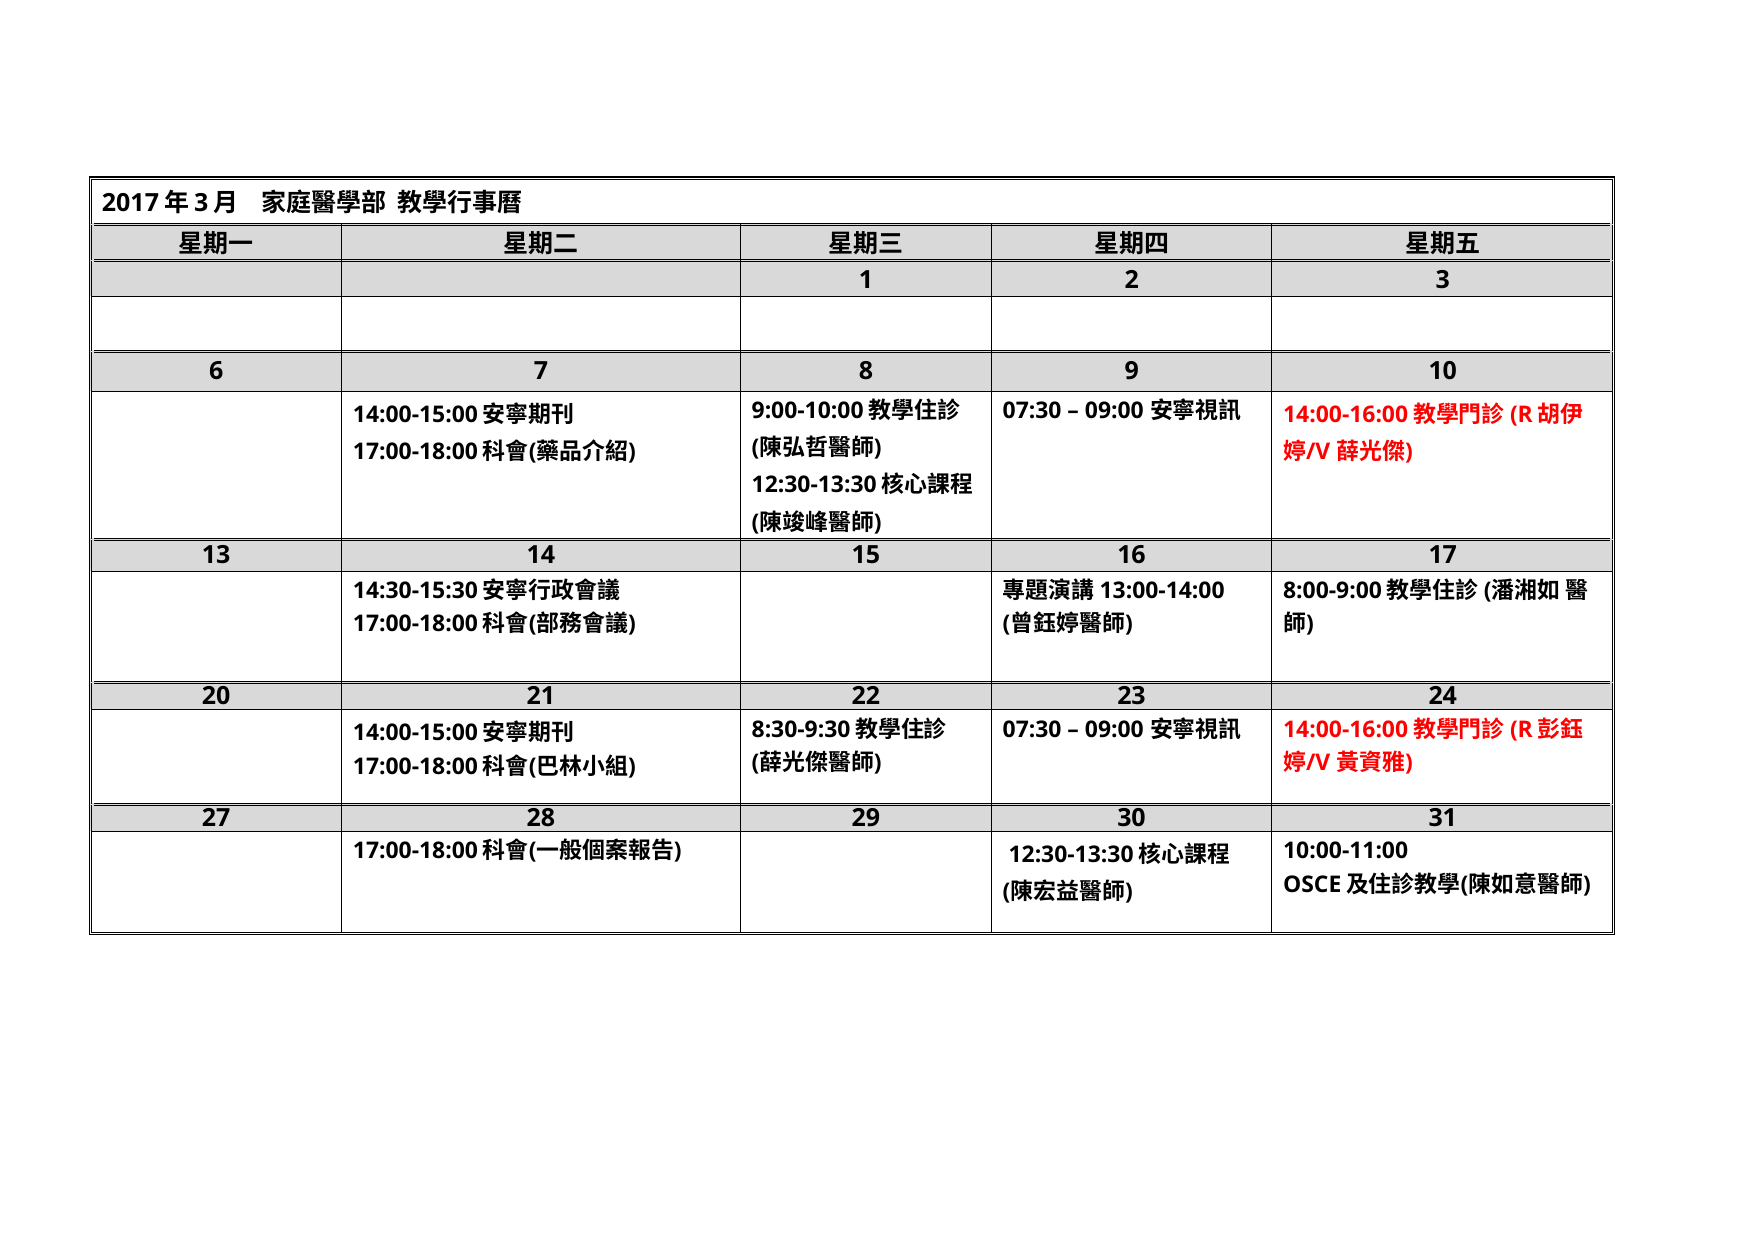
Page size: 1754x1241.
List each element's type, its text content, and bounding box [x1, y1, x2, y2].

table_cell 星期四 [992, 226, 1271, 259]
table_cell 21 [342, 684, 740, 709]
table_cell 10 [1272, 350, 1613, 391]
table_cell 23 [992, 684, 1271, 709]
table_cell 10:00-11:00 OSCE及住診教學(陳如意醫師) [1272, 832, 1612, 932]
table_cell [90, 259, 341, 296]
table_cell 星期五 [1272, 223, 1612, 259]
table_cell 9 [992, 353, 1271, 391]
table_cell 17 [1272, 538, 1613, 571]
table_cell [992, 297, 1271, 350]
table_cell 20 [90, 681, 341, 709]
table_cell 14 [342, 541, 740, 571]
table_cell 9:00-10:00教學住診 (陳弘哲醫師) 12:30-13:30核心課程(陳竣峰醫師) [741, 392, 991, 538]
table_cell 8:30-9:30教學住診 (薛光傑醫師) [741, 710, 991, 803]
table_cell 13 [90, 538, 341, 571]
table_cell 星期二 [342, 226, 740, 259]
table_cell 6 [90, 350, 341, 391]
table_cell 專題演講 13:00-14:00 (曾鈺婷醫師) [992, 572, 1271, 681]
table_header 2017年3月 家庭醫學部 教學行事曆 [92, 180, 1612, 223]
table_cell [92, 832, 341, 932]
table_cell 16 [992, 541, 1271, 571]
table_cell [1272, 297, 1612, 350]
table_cell 07:30 – 09:00 安寧視訊 [992, 710, 1271, 803]
table_cell 12:30-13:30核心課程(陳宏益醫師) [992, 832, 1271, 932]
table_cell 14:30-15:30安寧行政會議 17:00-18:00科會(部務會議) [342, 572, 740, 681]
table_cell 14:00-15:00安寧期刊 17:00-18:00科會(藥品介紹) [342, 392, 740, 538]
table_cell 17:00-18:00科會(一般個案報告) [342, 832, 740, 932]
table_cell 14:00-15:00安寧期刊 17:00-18:00科會(巴林小組) [342, 710, 740, 803]
table_cell 30 [992, 806, 1271, 831]
table_cell 07:30 – 09:00 安寧視訊 [992, 392, 1271, 538]
table_cell 3 [1272, 259, 1613, 296]
table_cell 27 [90, 803, 341, 831]
table_cell [342, 262, 740, 296]
table_cell 14:00-16:00教學門診 (R胡伊婷/V 薛光傑) [1272, 392, 1612, 538]
table_cell 22 [741, 684, 991, 709]
table_cell [342, 297, 740, 350]
table_cell 1 [741, 262, 991, 296]
table_cell 8 [741, 353, 991, 391]
table_cell 星期一 [92, 223, 341, 259]
table_cell [741, 572, 991, 681]
table_cell 24 [1272, 681, 1613, 709]
table_cell [741, 832, 991, 932]
table_cell 8:00-9:00教學住診 (潘湘如 醫師) [1272, 572, 1612, 681]
table_cell [92, 297, 341, 350]
table_cell 14:00-16:00教學門診 (R彭鈺婷/V 黃資雅) [1272, 710, 1612, 803]
table_cell [92, 572, 341, 681]
table_cell 28 [342, 806, 740, 831]
table_cell 2 [992, 262, 1271, 296]
table_cell 7 [342, 353, 740, 391]
table_cell [92, 710, 341, 803]
table_cell [741, 297, 991, 350]
table_cell 29 [741, 806, 991, 831]
table_cell [92, 392, 341, 538]
table_cell 星期三 [741, 226, 991, 259]
table_cell 31 [1272, 803, 1613, 831]
table_cell 15 [741, 541, 991, 571]
